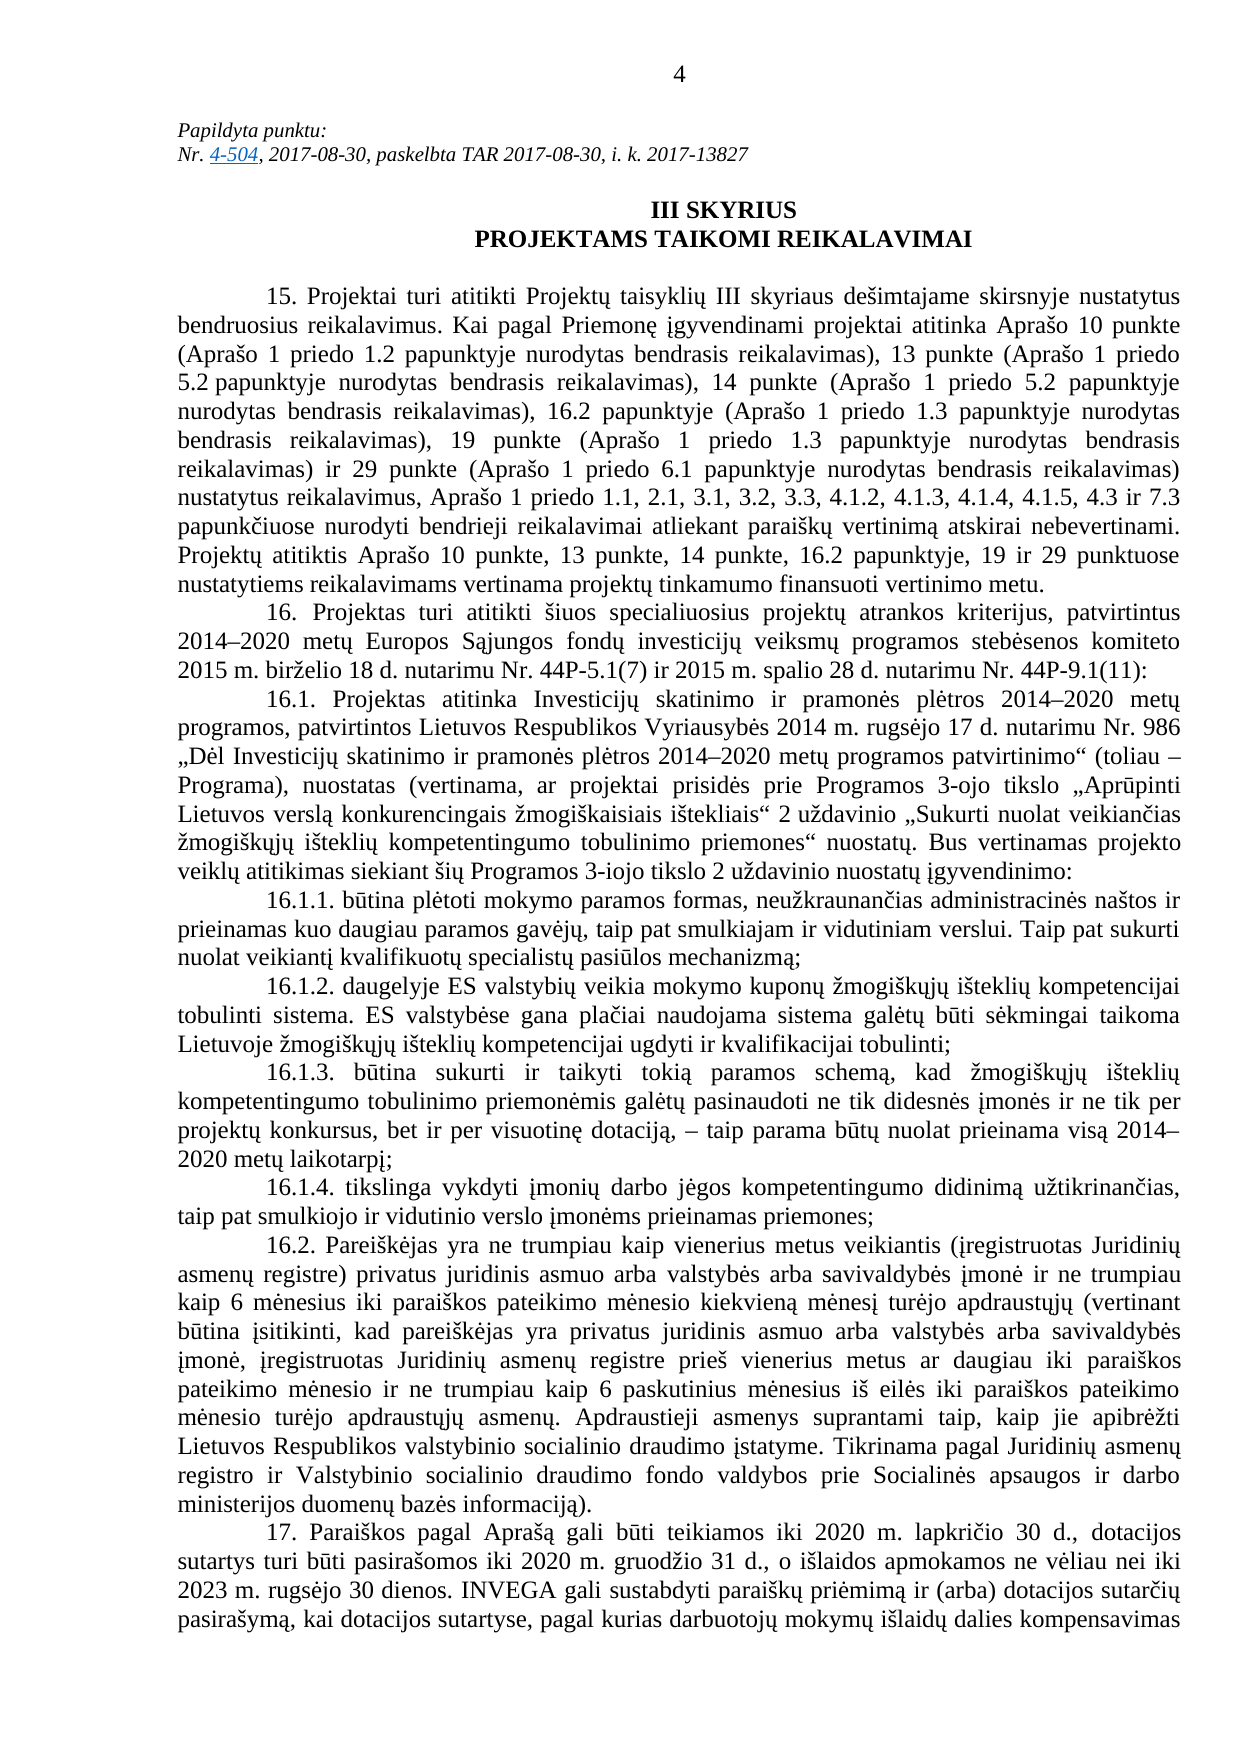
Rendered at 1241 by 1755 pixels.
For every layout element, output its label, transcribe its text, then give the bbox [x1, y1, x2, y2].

text 17. Paraiškos pagal Aprašą gali būti teikiamos iki 2020 m. lapkričio 30 d., dotacijos sutartys turi būti pasirašomos iki 2020 m. gruodžio 31 d., o išlaidos apmokamos ne vėliau nei iki 2023 m. rugsėjo 30 dienos. INVEGA gali sustabdyti paraiškų priėmimą ir (arba) dotacijos sutarčių pasirašymą, kai dotacijos sutartyse, pagal kurias darbuotojų mokymų išlaidų dalies kompensavimas [177, 1517, 1181, 1632]
text III SKYRIUS [177, 195, 1181, 224]
text PROJEKTAMS TAIKOMI REIKALAVIMAI [177, 224, 1181, 252]
text 16.1.2. daugelyje ES valstybių veikia mokymo kuponų žmogiškųjų išteklių kompetencijai tobulinti sistema. ES valstybėse gana plačiai naudojama sistema galėtų būti sėkmingai taikoma Lietuvoje žmogiškųjų išteklių kompetencijai ugdyti ir kvalifikacijai tobulinti; [177, 971, 1181, 1057]
text 16.1.1. būtina plėtoti mokymo paramos formas, neužkraunančias administracinės naštos ir prieinamas kuo daugiau paramos gavėjų, taip pat smulkiajam ir vidutiniam verslui. Taip pat sukurti nuolat veikiantį kvalifikuotų specialistų pasiūlos mechanizmą; [177, 885, 1181, 971]
text 16.1.4. tikslinga vykdyti įmonių darbo jėgos kompetentingumo didinimą užtikrinančias, taip pat smulkiojo ir vidutinio verslo įmonėms prieinamas priemones; [177, 1172, 1181, 1230]
text Papildyta punktu: [177, 118, 1181, 142]
text 16.1.3. būtina sukurti ir taikyti tokią paramos schemą, kad žmogiškųjų išteklių kompetentingumo tobulinimo priemonėmis galėtų pasinaudoti ne tik didesnės įmonės ir ne tik per projektų konkursus, bet ir per visuotinę dotaciją, – taip parama būtų nuolat prieinama visą 2014–2020 metų laikotarpį; [177, 1057, 1181, 1172]
text 15. Projektai turi atitikti Projektų taisyklių III skyriaus dešimtajame skirsnyje nustatytus bendruosius reikalavimus. Kai pagal Priemonę įgyvendinami projektai atitinka Aprašo 10 punkte (Aprašo 1 priedo 1.2 papunktyje nurodytas bendrasis reikalavimas), 13 punkte (Aprašo 1 priedo 5.2 papunktyje nurodytas bendrasis reikalavimas), 14 punkte (Aprašo 1 priedo 5.2 papunktyje nurodytas bendrasis reikalavimas), 16.2 papunktyje (Aprašo 1 priedo 1.3 papunktyje nurodytas bendrasis reikalavimas), 19 punkte (Aprašo 1 priedo 1.3 papunktyje nurodytas bendrasis reikalavimas) ir 29 punkte (Aprašo 1 priedo 6.1 papunktyje nurodytas bendrasis reikalavimas) nustatytus reikalavimus, Aprašo 1 priedo 1.1, 2.1, 3.1, 3.2, 3.3, 4.1.2, 4.1.3, 4.1.4, 4.1.5, 4.3 ir 7.3 papunkčiuose nurodyti bendrieji reikalavimai atliekant paraiškų vertinimą atskirai nebevertinami. Projektų atitiktis Aprašo 10 punkte, 13 punkte, 14 punkte, 16.2 papunktyje, 19 ir 29 punktuose nustatytiems reikalavimams vertinama projektų tinkamumo finansuoti vertinimo metu. [177, 281, 1181, 597]
text 16.1. Projektas atitinka Investicijų skatinimo ir pramonės plėtros 2014–2020 metų programos, patvirtintos Lietuvos Respublikos Vyriausybės 2014 m. rugsėjo 17 d. nutarimu Nr. 986 „Dėl Investicijų skatinimo ir pramonės plėtros 2014–2020 metų programos patvirtinimo“ (toliau – Programa), nuostatas (vertinama, ar projektai prisidės prie Programos 3-ojo tikslo „Aprūpinti Lietuvos verslą konkurencingais žmogiškaisiais ištekliais“ 2 uždavinio „Sukurti nuolat veikiančias žmogiškųjų išteklių kompetentingumo tobulinimo priemones“ nuostatų. Bus vertinamas projekto veiklų atitikimas siekiant šių Programos 3-iojo tikslo 2 uždavinio nuostatų įgyvendinimo: [177, 684, 1181, 885]
text 16. Projektas turi atitikti šiuos specialiuosius projektų atrankos kriterijus, patvirtintus 2014–2020 metų Europos Sąjungos fondų investicijų veiksmų programos stebėsenos komiteto 2015 m. birželio 18 d. nutarimu Nr. 44P-5.1(7) ir 2015 m. spalio 28 d. nutarimu Nr. 44P-9.1(11): [177, 597, 1181, 684]
text 16.2. Pareiškėjas yra ne trumpiau kaip vienerius metus veikiantis (įregistruotas Juridinių asmenų registre) privatus juridinis asmuo arba valstybės arba savivaldybės įmonė ir ne trumpiau kaip 6 mėnesius iki paraiškos pateikimo mėnesio kiekvieną mėnesį turėjo apdraustųjų (vertinant būtina įsitikinti, kad pareiškėjas yra privatus juridinis asmuo arba valstybės arba savivaldybės įmonė, įregistruotas Juridinių asmenų registre prieš vienerius metus ar daugiau iki paraiškos pateikimo mėnesio ir ne trumpiau kaip 6 paskutinius mėnesius iš eilės iki paraiškos pateikimo mėnesio turėjo apdraustųjų asmenų. Apdraustieji asmenys suprantami taip, kaip jie apibrėžti Lietuvos Respublikos valstybinio socialinio draudimo įstatyme. Tikrinama pagal Juridinių asmenų registro ir Valstybinio socialinio draudimo fondo valdybos prie Socialinės apsaugos ir darbo ministerijos duomenų bazės informaciją). [177, 1230, 1181, 1517]
text Nr. 4-504, 2017-08-30, paskelbta TAR 2017-08-30, i. k. 2017-13827 [177, 142, 1181, 166]
